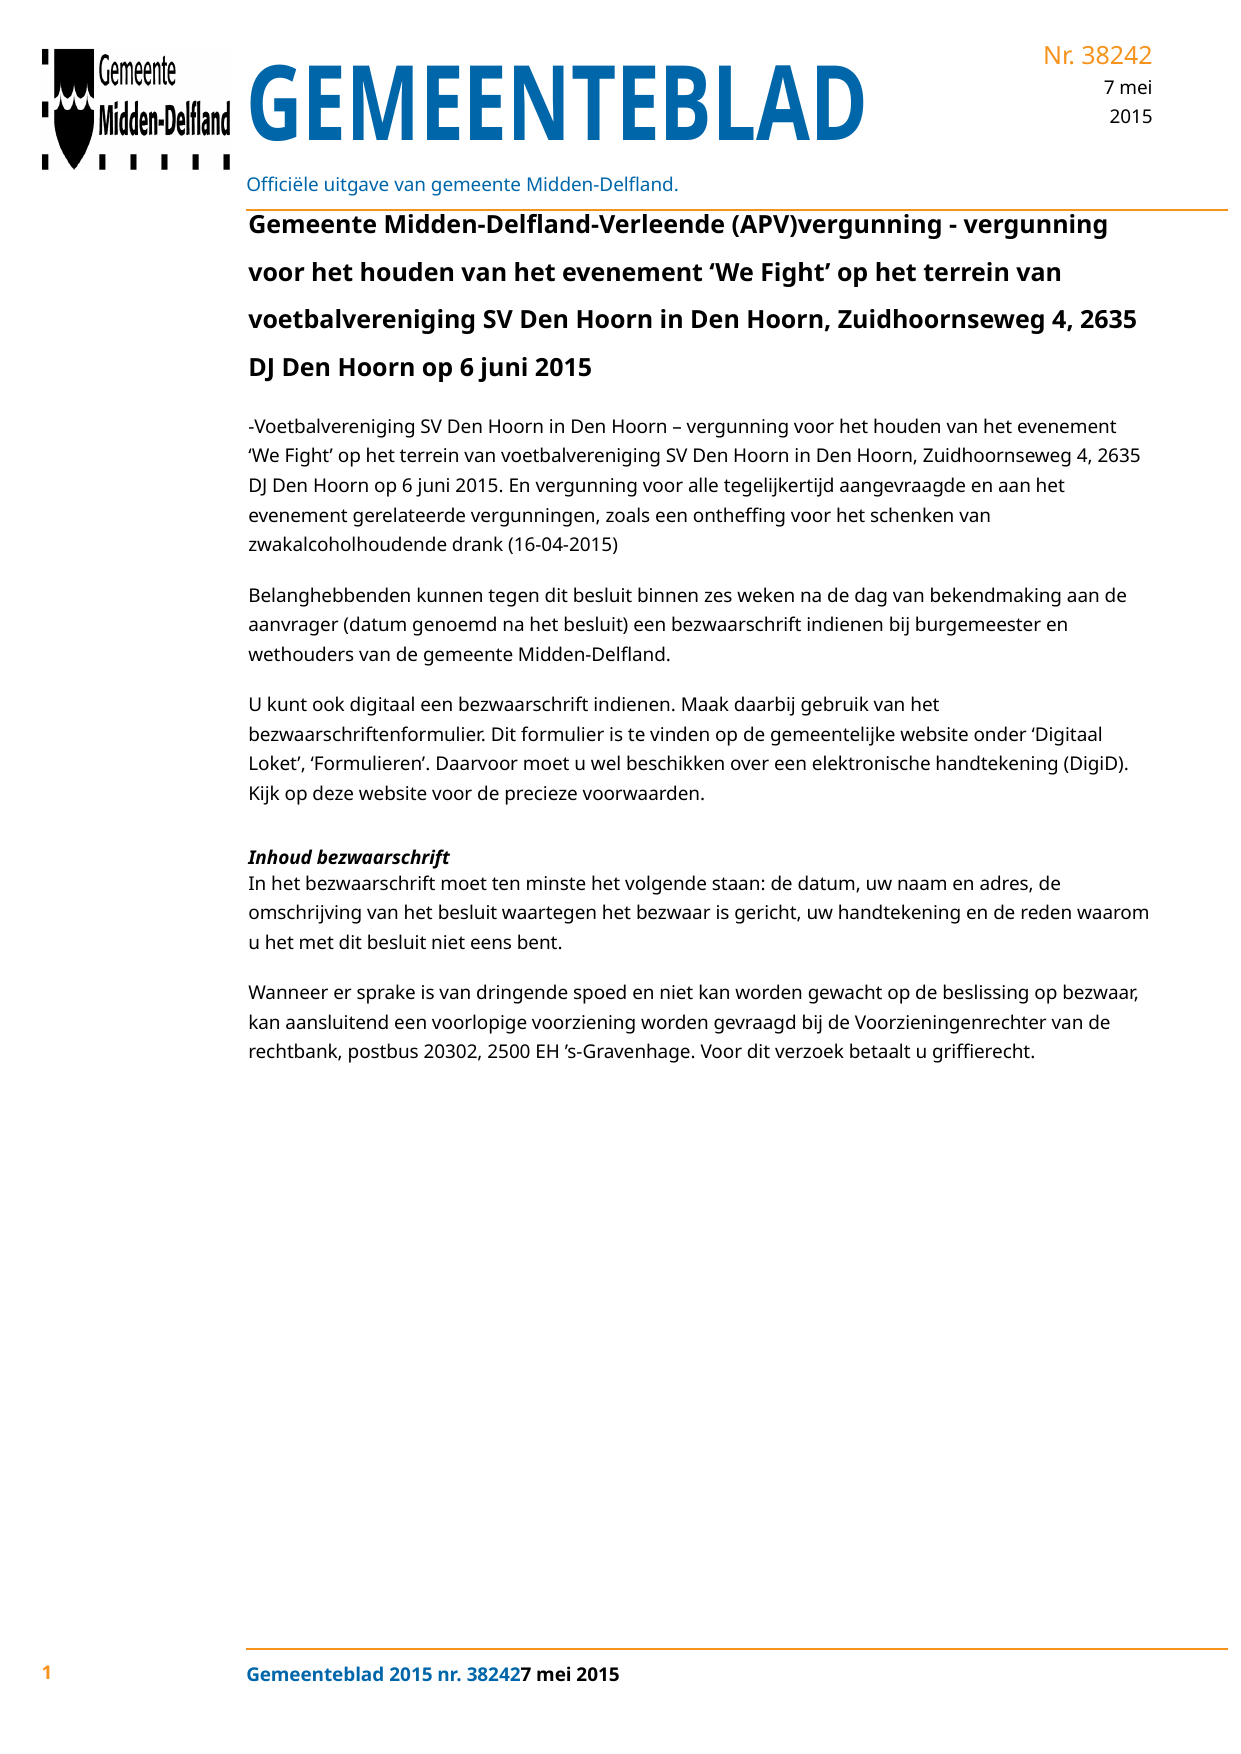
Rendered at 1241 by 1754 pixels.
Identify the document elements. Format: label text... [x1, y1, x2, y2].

text Inhoud bezwaarschrift [248, 844, 1152, 870]
text Gemeente Midden-Delfland-Verleende (APV)vergunning - vergunning voor het houden van het evenement ‘We Fight’ op het terrein van voetbalvereniging SV Den Hoorn in Den Hoorn, Zuidhoornseweg 4, 2635 DJ Den Hoorn op 6 juni 2015 [248, 211, 1152, 384]
text U kunt ook digitaal een bezwaarschrift indienen. Maak daarbij gebruik van het bezwaarschriftenformulier. Dit formulier is te vinden op de gemeentelijke website onder ‘Digitaal Loket’, ‘Formulieren’. Daarvoor moet u wel beschikken over een elektronische handtekening (DigiD). Kijk op deze website voor de precieze voorwaarden. [248, 691, 1152, 806]
text In het bezwaarschrift moet ten minste het volgende staan: de datum, uw naam en adres, de omschrijving van het besluit waartegen het bezwaar is gericht, uw handtekening en de reden waarom u het met dit besluit niet eens bent. [248, 870, 1152, 955]
text -Voetbalvereniging SV Den Hoorn in Den Hoorn – vergunning voor het houden van het evenement ‘We Fight’ op het terrein van voetbalvereniging SV Den Hoorn in Den Hoorn, Zuidhoornseweg 4, 2635 DJ Den Hoorn op 6 juni 2015. En vergunning voor alle tegelijkertijd aangevraagde en aan het evenement gerelateerde vergunningen, zoals een ontheffing voor het schenken van zwakalcoholhoudende drank (16-04-2015) [248, 413, 1152, 557]
text Belanghebbenden kunnen tegen dit besluit binnen zes weken na de dag van bekendmaking aan de aanvrager (datum genoemd na het besluit) een bezwaarschrift indienen bij burgemeester en wethouders van de gemeente Midden-Delfland. [248, 582, 1152, 667]
picture [41, 47, 231, 172]
text Wanneer er sprake is van dringende spoed en niet kan worden gewacht op de beslissing op bezwaar, kan aansluitend een voorlopige voorziening worden gevraagd bij de Voorzieningenrechter van de rechtbank, postbus 20302, 2500 EH ’s-Gravenhage. Voor dit verzoek betaalt u griffierecht. [248, 979, 1152, 1064]
